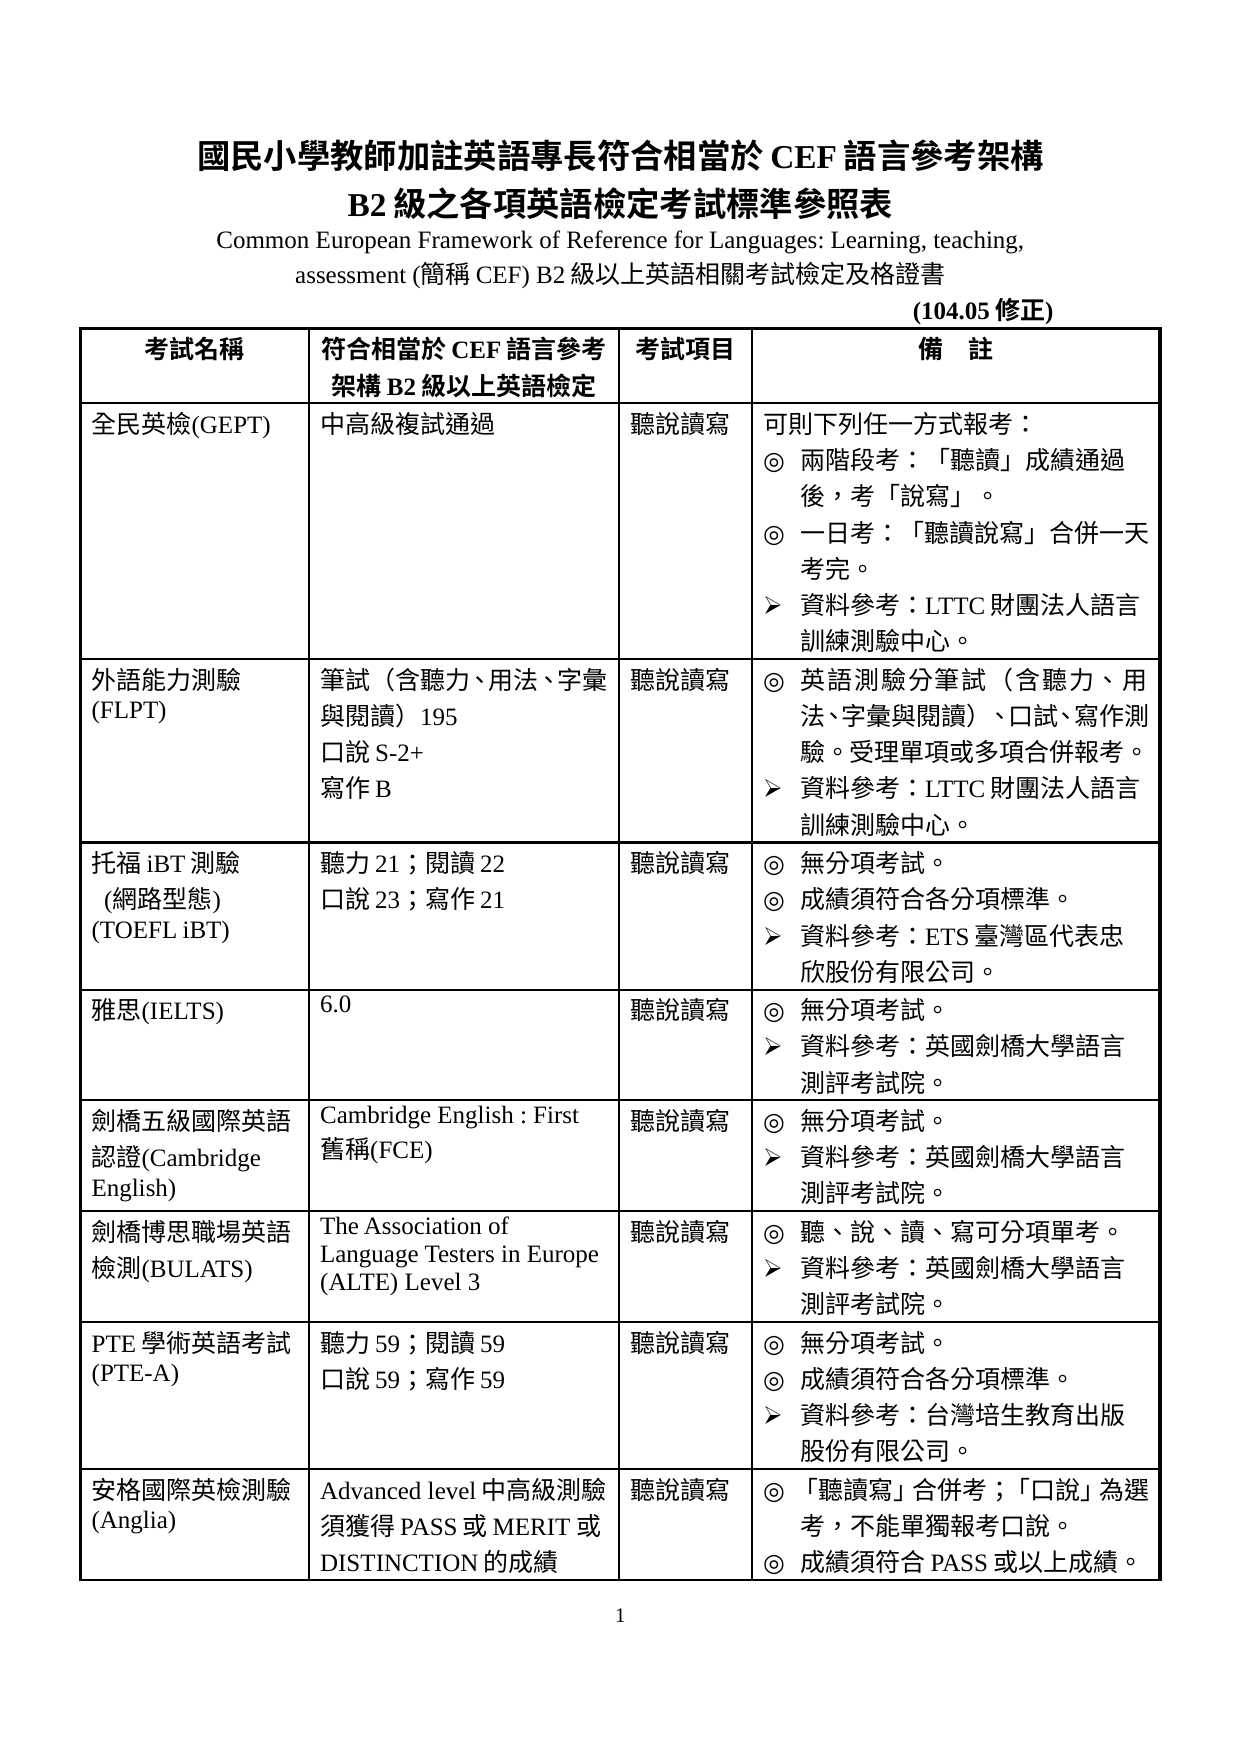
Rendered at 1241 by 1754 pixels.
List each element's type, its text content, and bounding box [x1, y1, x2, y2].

table_cell PTE學術英語考試(PTE-A) [82, 1323, 308, 1468]
table_cell 劍橋五級國際英語認證(Cambridge English) [82, 1101, 308, 1210]
table_cell 中高級複試通過 [310, 404, 618, 658]
table_cell 聽說讀寫 [620, 660, 751, 841]
table_header 符合相當於CEF語言參考架構B2級以上英語檢定 [310, 330, 618, 402]
table_cell 聽、說、讀、寫可分項單考。 資料參考：英國劍橋大學語言測評考試院。 [753, 1212, 1158, 1321]
table_cell 無分項考試。 資料參考：英國劍橋大學語言測評考試院。 [753, 991, 1158, 1099]
table_cell 劍橋博思職場英語檢測(BULATS) [82, 1212, 308, 1321]
table_cell 聽說讀寫 [620, 1470, 751, 1579]
table_cell 聽說讀寫 [620, 844, 751, 988]
table_cell 無分項考試。 資料參考：英國劍橋大學語言測評考試院。 [753, 1101, 1158, 1210]
table_cell 聽說讀寫 [620, 404, 751, 658]
table_cell Advanced level中高級測驗須獲得PASS或MERIT 或DISTINCTION的成績 [310, 1470, 618, 1579]
table_header 備 註 [753, 330, 1158, 402]
table_header 考試項目 [620, 330, 751, 402]
table_cell 托福iBT測驗 (網路型態) (TOEFL iBT) [82, 844, 308, 988]
table_cell 聽說讀寫 [620, 1101, 751, 1210]
table_cell Cambridge English : First 舊稱(FCE) [310, 1101, 618, 1210]
table_cell 聽說讀寫 [620, 1212, 751, 1321]
table_cell 聽力59；閱讀59 口說59；寫作59 [310, 1323, 618, 1468]
subtitle Common European Framework of Reference for Languages: Learning, teaching, assessment (簡稱CEF) B2級以上英語相關考試檢定及格證書 [187, 226, 1053, 290]
table_cell 無分項考試。 成績須符合各分項標準。 資料參考：ETS臺灣區代表忠欣股份有限公司。 [753, 844, 1158, 988]
subtitle (104.05修正) [187, 290, 1053, 327]
table_cell 全民英檢(GEPT) [82, 404, 308, 658]
table_cell 聽說讀寫 [620, 991, 751, 1099]
table_cell 筆試（含聽力、用法、字彙與閱讀）195 口說S-2+ 寫作B [310, 660, 618, 841]
table_cell 6.0 [310, 991, 618, 1099]
table_cell 英語測驗分筆試（含聽力、用法、字彙與閱讀）、口試、寫作測驗。受理單項或多項合併報考。 資料參考：LTTC財團法人語言訓練測驗中心。 [753, 660, 1158, 841]
table_cell The Association of Language Testers in Europe (ALTE) Level 3 [310, 1212, 618, 1321]
table_cell 外語能力測驗(FLPT) [82, 660, 308, 841]
table_cell 聽說讀寫 [620, 1323, 751, 1468]
table_cell 安格國際英檢測驗(Anglia) [82, 1470, 308, 1579]
table_cell 可則下列任一方式報考： 兩階段考：「聽讀」成績通過後，考「說寫」。 一日考：「聽讀說寫」合併一天考完。 資料參考：LTTC財團法人語言訓練測驗中心。 [753, 404, 1158, 658]
table_cell 聽力21；閱讀22 口說23；寫作21 [310, 844, 618, 988]
table_cell 雅思(IELTS) [82, 991, 308, 1099]
table_cell 無分項考試。 成績須符合各分項標準。 資料參考：台灣培生教育出版股份有限公司。 [753, 1323, 1158, 1468]
text 國民小學教師加註英語專長符合相當於CEF語言參考架構B2級之各項英語檢定考試標準參照表 [187, 130, 1053, 226]
table_header 考試名稱 [82, 330, 308, 402]
table_cell 「聽讀寫」合併考；「口說」為選考，不能單獨報考口說。 成績須符合PASS或以上成績。 資料參考：英國安格國際英檢。 [753, 1470, 1158, 1579]
